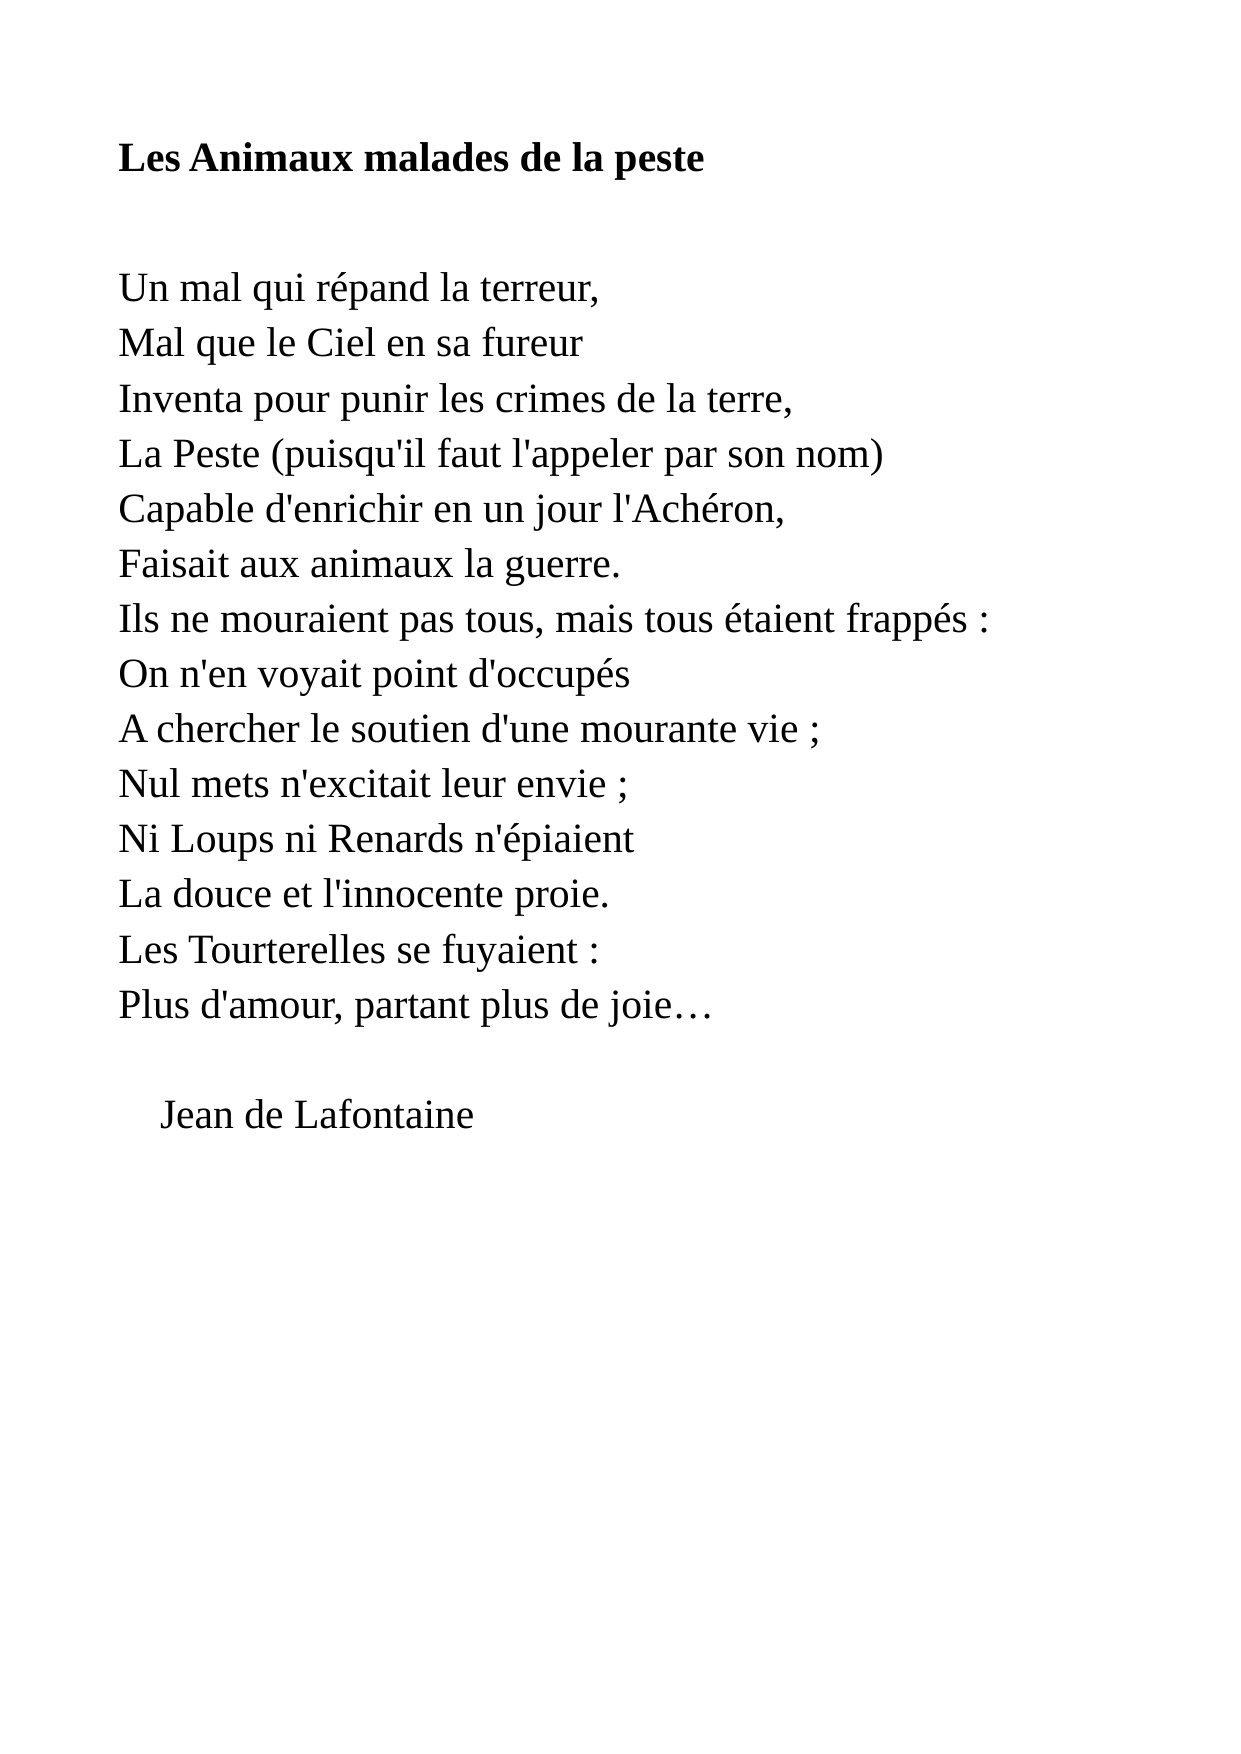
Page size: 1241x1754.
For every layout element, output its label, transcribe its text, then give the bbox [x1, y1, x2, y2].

text Jean de Lafontaine [118, 1089, 1122, 1137]
text Un mal qui répand la terreur, Mal que le Ciel en sa fureur Inventa pour punir les crimes de la terre, La Peste (puisqu'il faut l'appeler par son nom) Capable d'enrichir en un jour l'Achéron, Faisait aux animaux la guerre. Ils ne mouraient pas tous, mais tous étaient frappés : On n'en voyait point d'occupés A chercher le soutien d'une mourante vie ; Nul mets n'excitait leur envie ; Ni Loups ni Renards n'épiaient La douce et l'innocente proie. Les Tourterelles se fuyaient : Plus d'amour, partant plus de joie… [118, 263, 1122, 1027]
subtitle Les Animaux malades de la peste [118, 133, 1122, 181]
